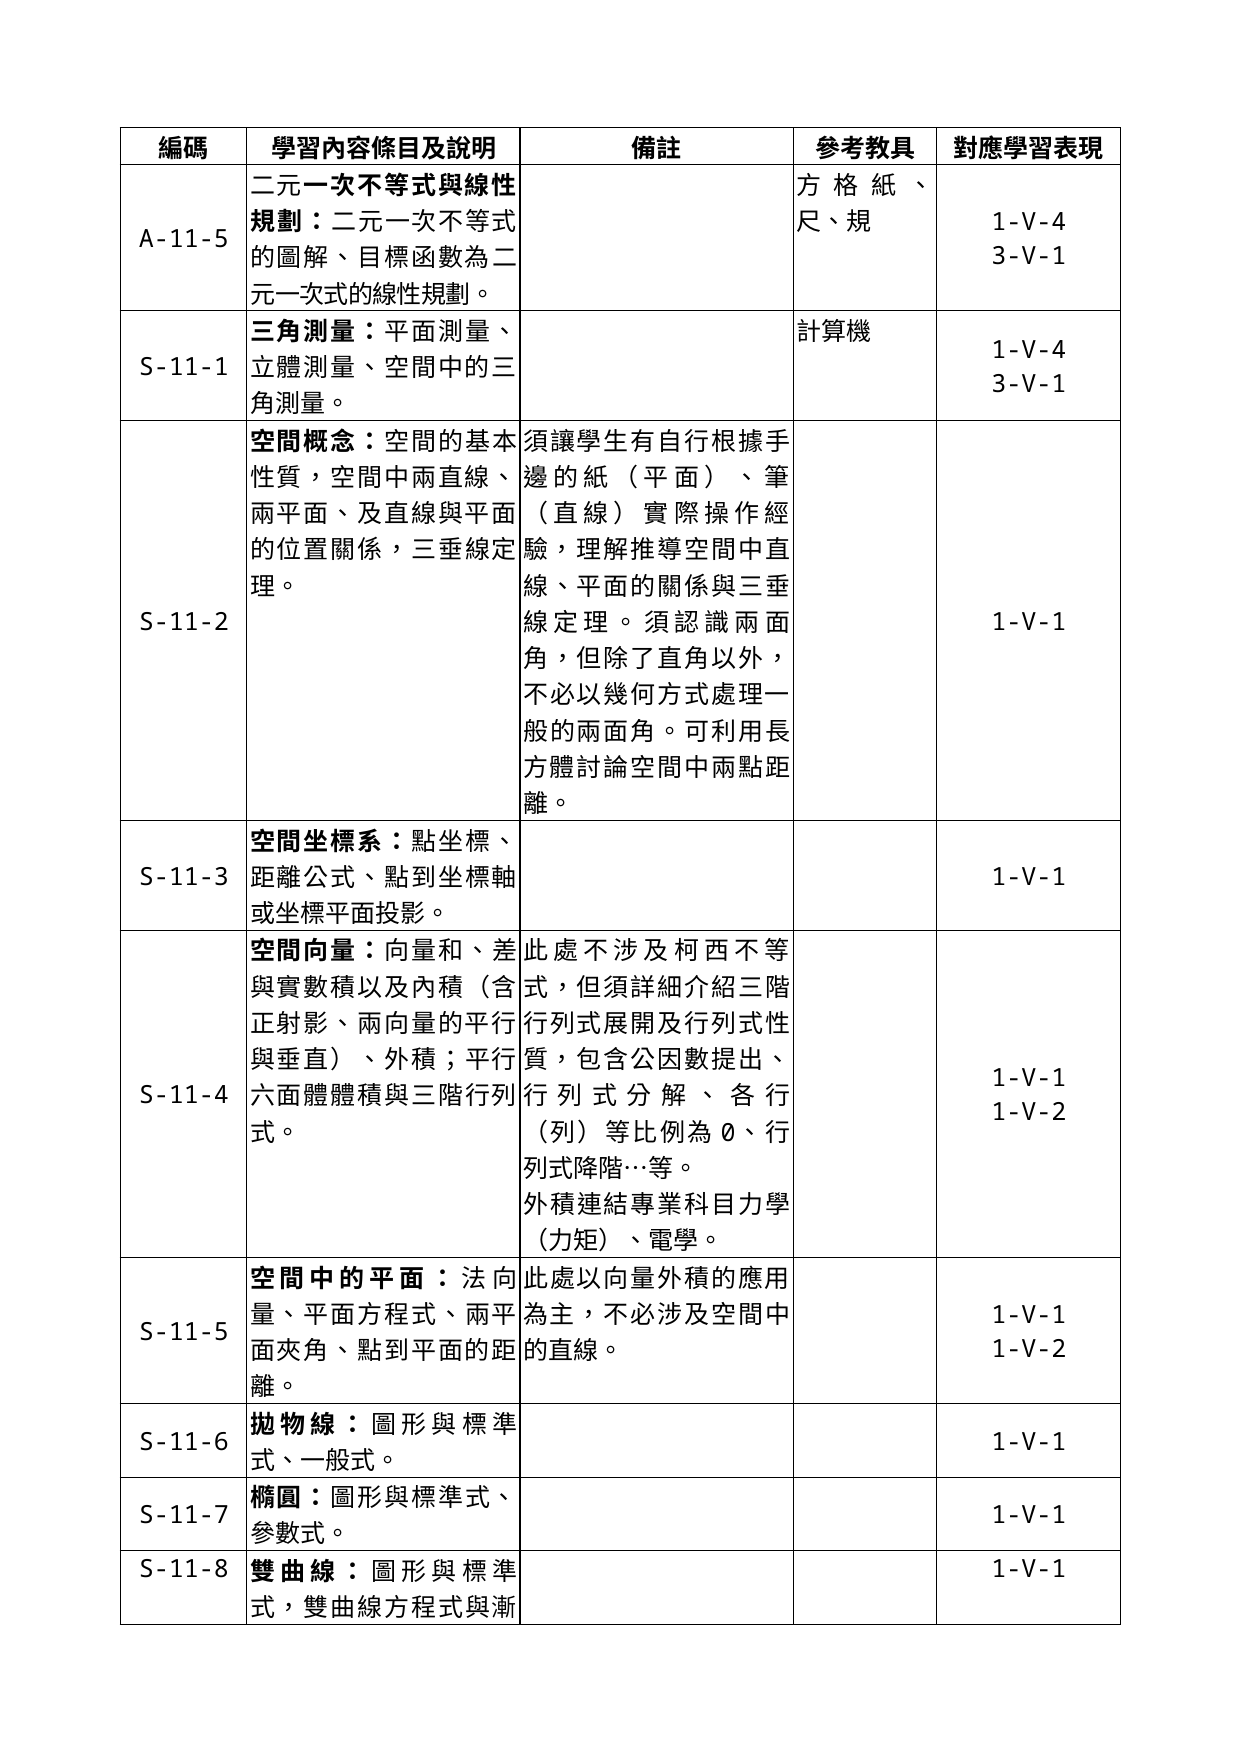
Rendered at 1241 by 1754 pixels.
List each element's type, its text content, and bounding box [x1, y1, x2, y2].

table_cell [794, 1478, 936, 1550]
table_cell [521, 1404, 793, 1477]
table_cell S-11-8 [121, 1551, 246, 1624]
table_cell 橢圓：圖形與標準式、參數式。 [247, 1478, 519, 1550]
table_cell [794, 931, 936, 1257]
table_cell S-11-6 [121, 1404, 246, 1477]
table_cell 空間向量：向量和、差與實數積以及內積（含正射影、兩向量的平行與垂直）、外積；平行六面體體積與三階行列式。 [247, 931, 519, 1257]
table_cell A-11-5 [121, 165, 246, 310]
table_cell 1-V-4 3-V-1 [937, 165, 1120, 310]
table_header 學習內容條目及說明 [247, 128, 519, 164]
table_cell 1-V-1 [937, 1478, 1120, 1550]
table_cell 1-V-1 1-V-2 [937, 931, 1120, 1257]
table_cell 計算機 [794, 311, 936, 420]
table_cell S-11-1 [121, 311, 246, 420]
table_cell 三角測量：平面測量、立體測量、空間中的三角測量。 [247, 311, 519, 420]
table_cell [794, 1258, 936, 1403]
table_cell S-11-3 [121, 821, 246, 930]
table_cell 1-V-1 [937, 821, 1120, 930]
table_cell S-11-4 [121, 931, 246, 1257]
table_cell [521, 821, 793, 930]
table_cell 1-V-1 [937, 1551, 1120, 1624]
table_cell 1-V-1 [937, 421, 1120, 820]
table_cell [521, 311, 793, 420]
table_header 備註 [521, 128, 793, 164]
table_cell 此處以向量外積的應用為主，不必涉及空間中的直線。 [521, 1258, 793, 1403]
table_cell 1-V-1 [937, 1404, 1120, 1477]
table_cell S-11-2 [121, 421, 246, 820]
table_cell [521, 165, 793, 310]
table_cell [794, 821, 936, 930]
table_cell 雙曲線：圖形與標準式，雙曲線方程式與漸 [247, 1551, 519, 1624]
table_cell 拋物線：圖形與標準式、一般式。 [247, 1404, 519, 1477]
table_cell 空間概念：空間的基本性質，空間中兩直線、兩平面、及直線與平面的位置關係，三垂線定理。 [247, 421, 519, 820]
table_cell 此處不涉及柯西不等式，但須詳細介紹三階行列式展開及行列式性質，包含公因數提出、行列式分解、各行（列）等比例為0、行列式降階…等。 外積連結專業科目力學（力矩）、電學。 [521, 931, 793, 1257]
table_cell 空間坐標系：點坐標、距離公式、點到坐標軸或坐標平面投影。 [247, 821, 519, 930]
table_cell S-11-5 [121, 1258, 246, 1403]
table_cell 1-V-1 1-V-2 [937, 1258, 1120, 1403]
table_header 參考教具 [794, 128, 936, 164]
table_cell [794, 1404, 936, 1477]
table_cell 方格紙、尺、規 [794, 165, 936, 310]
table_cell S-11-7 [121, 1478, 246, 1550]
table_cell 1-V-4 3-V-1 [937, 311, 1120, 420]
table_cell 空間中的平面：法向量、平面方程式、兩平面夾角、點到平面的距離。 [247, 1258, 519, 1403]
table_header 編碼 [121, 128, 246, 164]
table_cell 須讓學生有自行根據手邊的紙（平面）、筆（直線）實際操作經驗，理解推導空間中直線、平面的關係與三垂線定理。須認識兩面角，但除了直角以外，不必以幾何方式處理一般的兩面角。可利用長方體討論空間中兩點距離。 [521, 421, 793, 820]
table_header 對應學習表現 [937, 128, 1120, 164]
table_cell [794, 1551, 936, 1624]
table_cell 二元一次不等式與線性規劃：二元一次不等式的圖解、目標函數為二元一次式的線性規劃。 [247, 165, 519, 310]
table_cell [521, 1478, 793, 1550]
table_cell [521, 1551, 793, 1624]
table_cell [794, 421, 936, 820]
